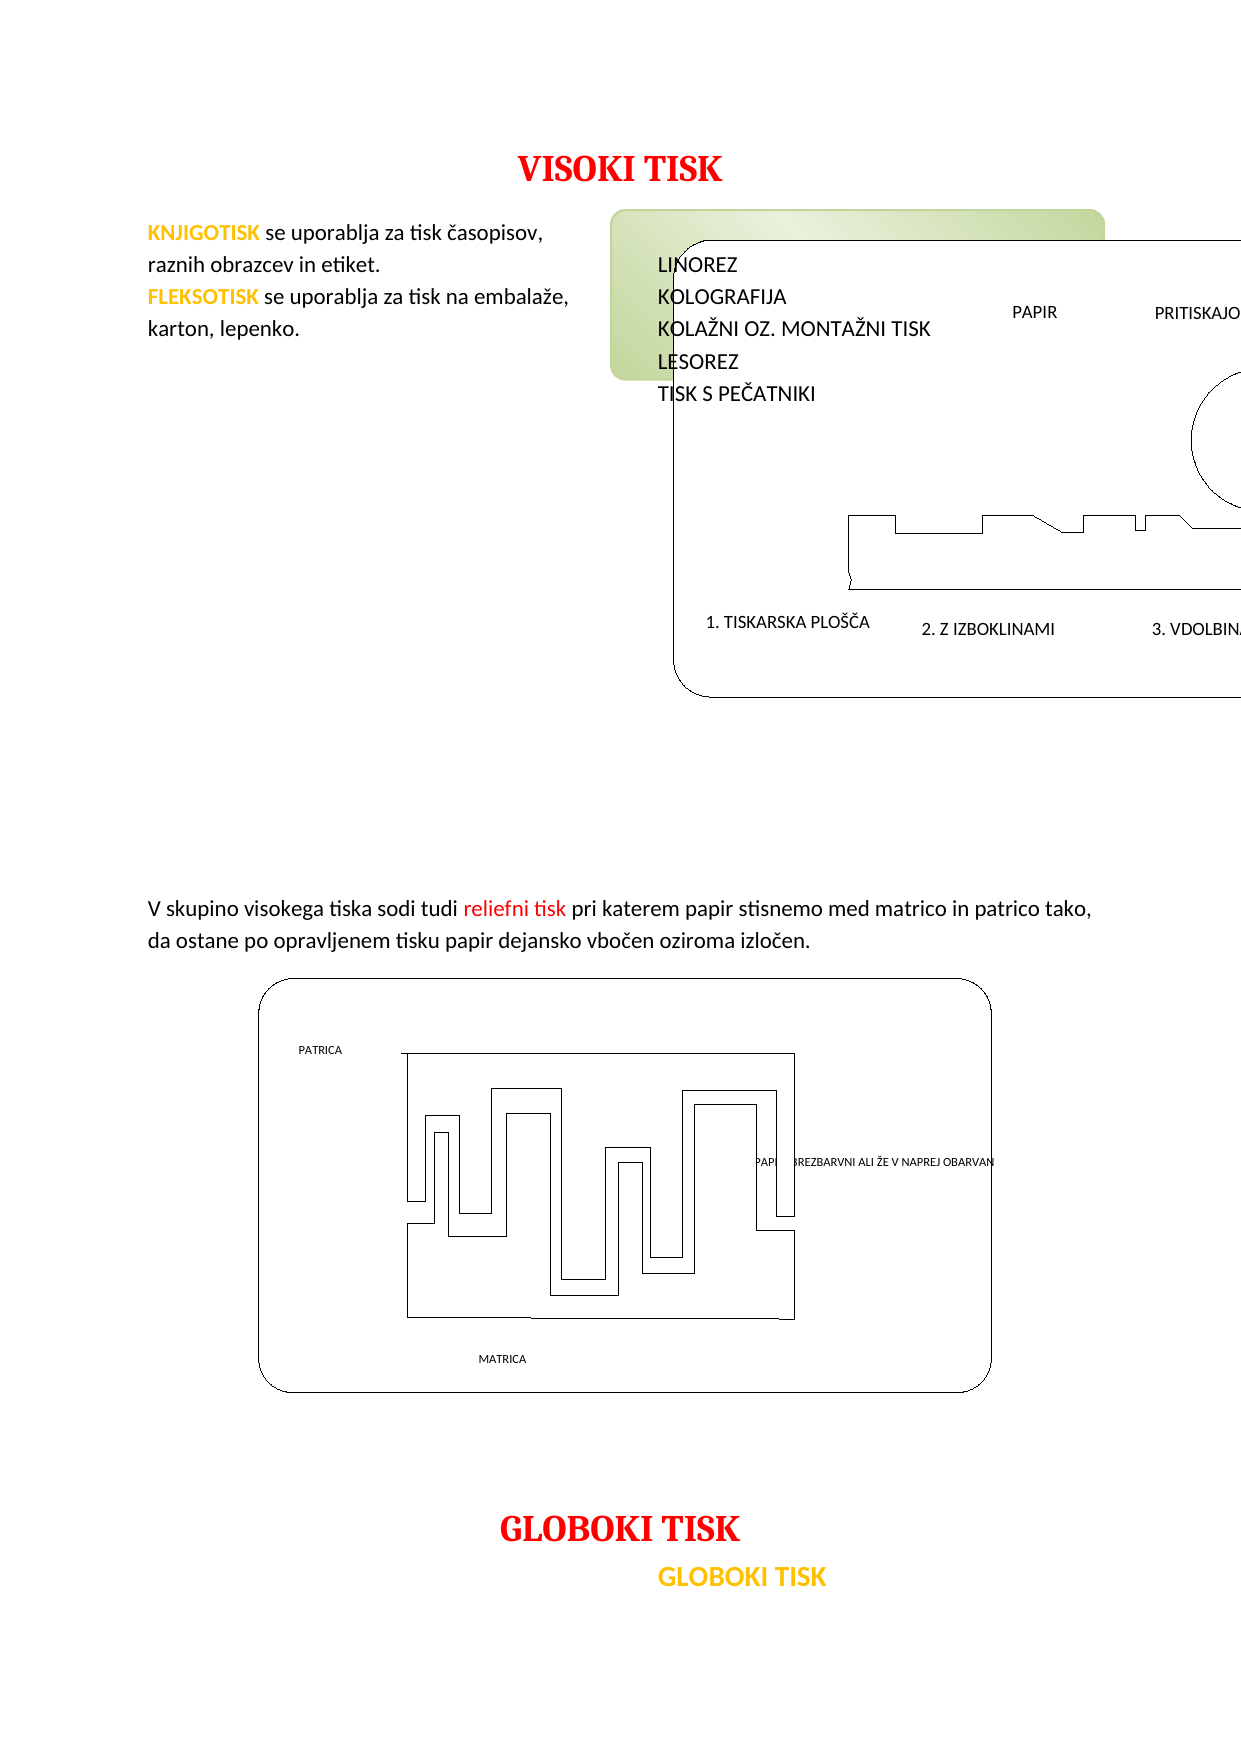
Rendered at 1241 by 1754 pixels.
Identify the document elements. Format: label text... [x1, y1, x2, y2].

text GLOBOKI TISK [658, 1558, 1093, 1593]
text TISK S PEČATNIKI [658, 379, 1093, 407]
text KOLOGRAFIJA [658, 282, 1093, 310]
text V skupino visokega tiska sodi tudi reliefni tisk pri katerem papir stisnemo med matrico in patrico tako, da ostane po opravljenem tisku papir dejansko vbočen oziroma izločen. [148, 894, 1093, 954]
text KOLAŽNI OZ. MONTAŽNI TISK [658, 314, 1093, 343]
text GLOBOKI TISK [148, 1508, 1093, 1551]
text KNJIGOTISK se uporablja za tisk časopisov, raznih obrazcev in etiket. [148, 218, 583, 278]
text LINOREZ [658, 250, 1093, 278]
text LESOREZ [658, 347, 1093, 375]
text FLEKSOTISK se uporablja za tisk na embalaže, karton, lepenko. [148, 282, 583, 343]
text VISOKI TISK [148, 148, 1093, 191]
